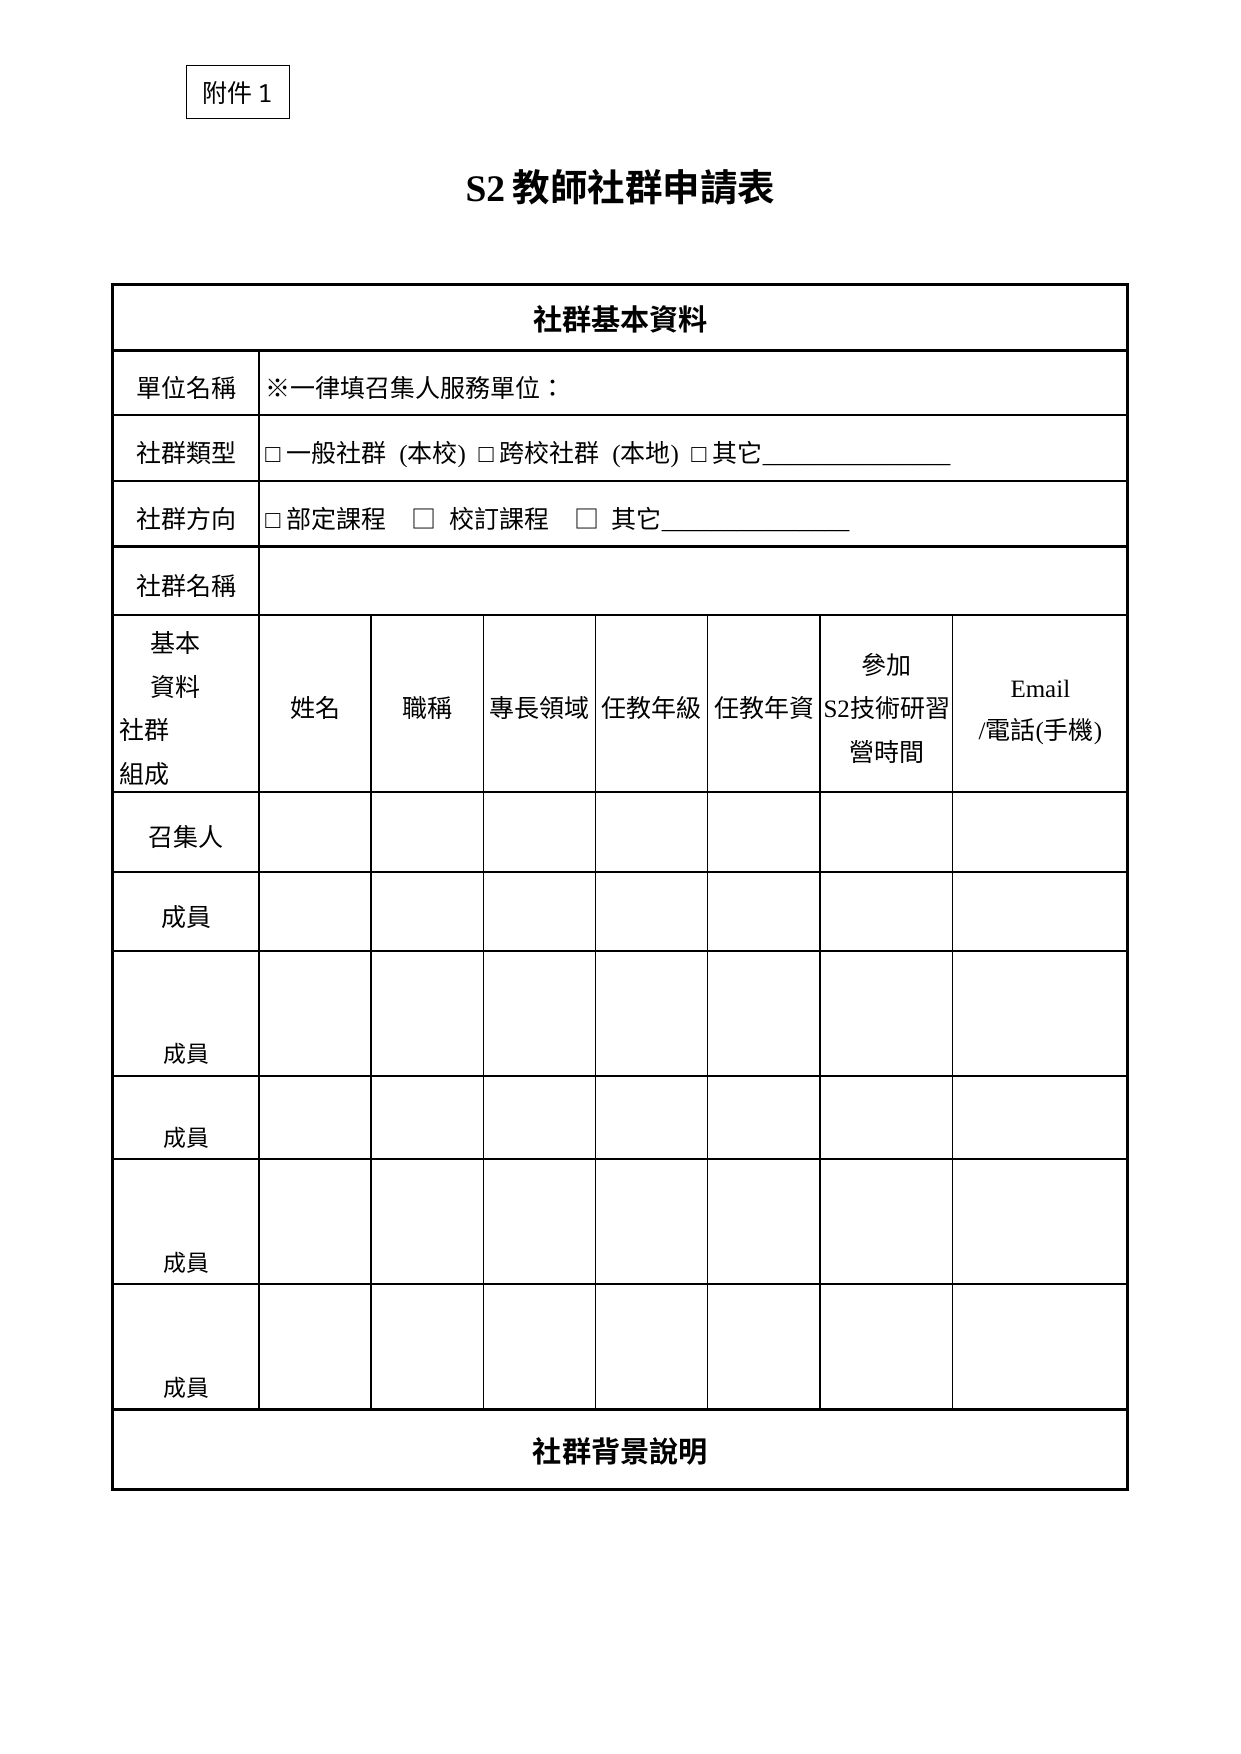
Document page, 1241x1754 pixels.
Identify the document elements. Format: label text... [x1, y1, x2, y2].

table_cell 成員 [114, 952, 258, 1075]
table_header 社群基本資料 [114, 286, 1126, 349]
table_cell [708, 1077, 819, 1158]
table_cell [596, 1160, 707, 1283]
table_cell [372, 952, 483, 1075]
table_cell [260, 1285, 370, 1408]
table_cell [372, 1077, 483, 1158]
table_cell [484, 873, 595, 950]
table_cell 召集人 [114, 793, 258, 871]
table_cell 基本 資料 社群 組成 [114, 616, 258, 791]
table_cell [953, 1285, 1126, 1408]
table_cell [821, 873, 952, 950]
text S2教師社群申請表 [187, 158, 1053, 212]
table_cell 社群類型 [114, 416, 258, 480]
table_cell [953, 793, 1126, 871]
table_cell [596, 952, 707, 1075]
table_cell [953, 1160, 1126, 1283]
table_cell [484, 1285, 595, 1408]
table_cell [708, 873, 819, 950]
table_cell 社群方向 [114, 482, 258, 545]
table_cell Email /電話(手機) [953, 616, 1126, 791]
table_cell [260, 793, 370, 871]
text 附件1 [202, 73, 274, 110]
table_cell 任教年級 [596, 616, 707, 791]
table_cell 專長領域 [484, 616, 595, 791]
table_cell [953, 873, 1126, 950]
table_cell 職稱 [372, 616, 483, 791]
table_cell [821, 1285, 952, 1408]
table_cell [708, 1285, 819, 1408]
text [187, 66, 289, 118]
table_cell [484, 793, 595, 871]
table_cell 任教年資 [708, 616, 819, 791]
table_cell [821, 1077, 952, 1158]
table_cell 單位名稱 [114, 352, 258, 414]
table_cell [708, 952, 819, 1075]
table_cell [596, 873, 707, 950]
table_cell [596, 1285, 707, 1408]
table_cell [372, 1285, 483, 1408]
table_cell [484, 1077, 595, 1158]
table_cell [484, 952, 595, 1075]
table_cell [708, 1160, 819, 1283]
table_cell □ 部定課程 □ 校訂課程 □ 其它_______________ [260, 482, 1126, 545]
table_cell ※一律填召集人服務單位： [260, 352, 1126, 414]
table_cell [372, 873, 483, 950]
table_cell 成員 [114, 1160, 258, 1283]
table_cell [260, 548, 1126, 614]
table_cell [260, 873, 370, 950]
table_cell [372, 793, 483, 871]
table_cell [260, 1160, 370, 1283]
table_cell [953, 1077, 1126, 1158]
table_cell [484, 1160, 595, 1283]
table_cell [260, 1077, 370, 1158]
table_cell [821, 793, 952, 871]
table_cell [821, 952, 952, 1075]
table_cell [953, 952, 1126, 1075]
table_cell 參加 S2技術研習營時間 [821, 616, 952, 791]
table_cell 成員 [114, 1285, 258, 1408]
table_cell [596, 1077, 707, 1158]
table_cell 成員 [114, 873, 258, 950]
table_cell 社群名稱 [114, 548, 258, 614]
table_cell [372, 1160, 483, 1283]
table_cell 社群背景說明 [114, 1411, 1126, 1488]
table_cell 成員 [114, 1077, 258, 1158]
table_cell [708, 793, 819, 871]
table_cell 姓名 [260, 616, 370, 791]
table_cell [260, 952, 370, 1075]
table_cell □ 一般社群 (本校) □ 跨校社群 (本地) □ 其它_______________ [260, 416, 1126, 480]
table_cell [821, 1160, 952, 1283]
table_cell [596, 793, 707, 871]
